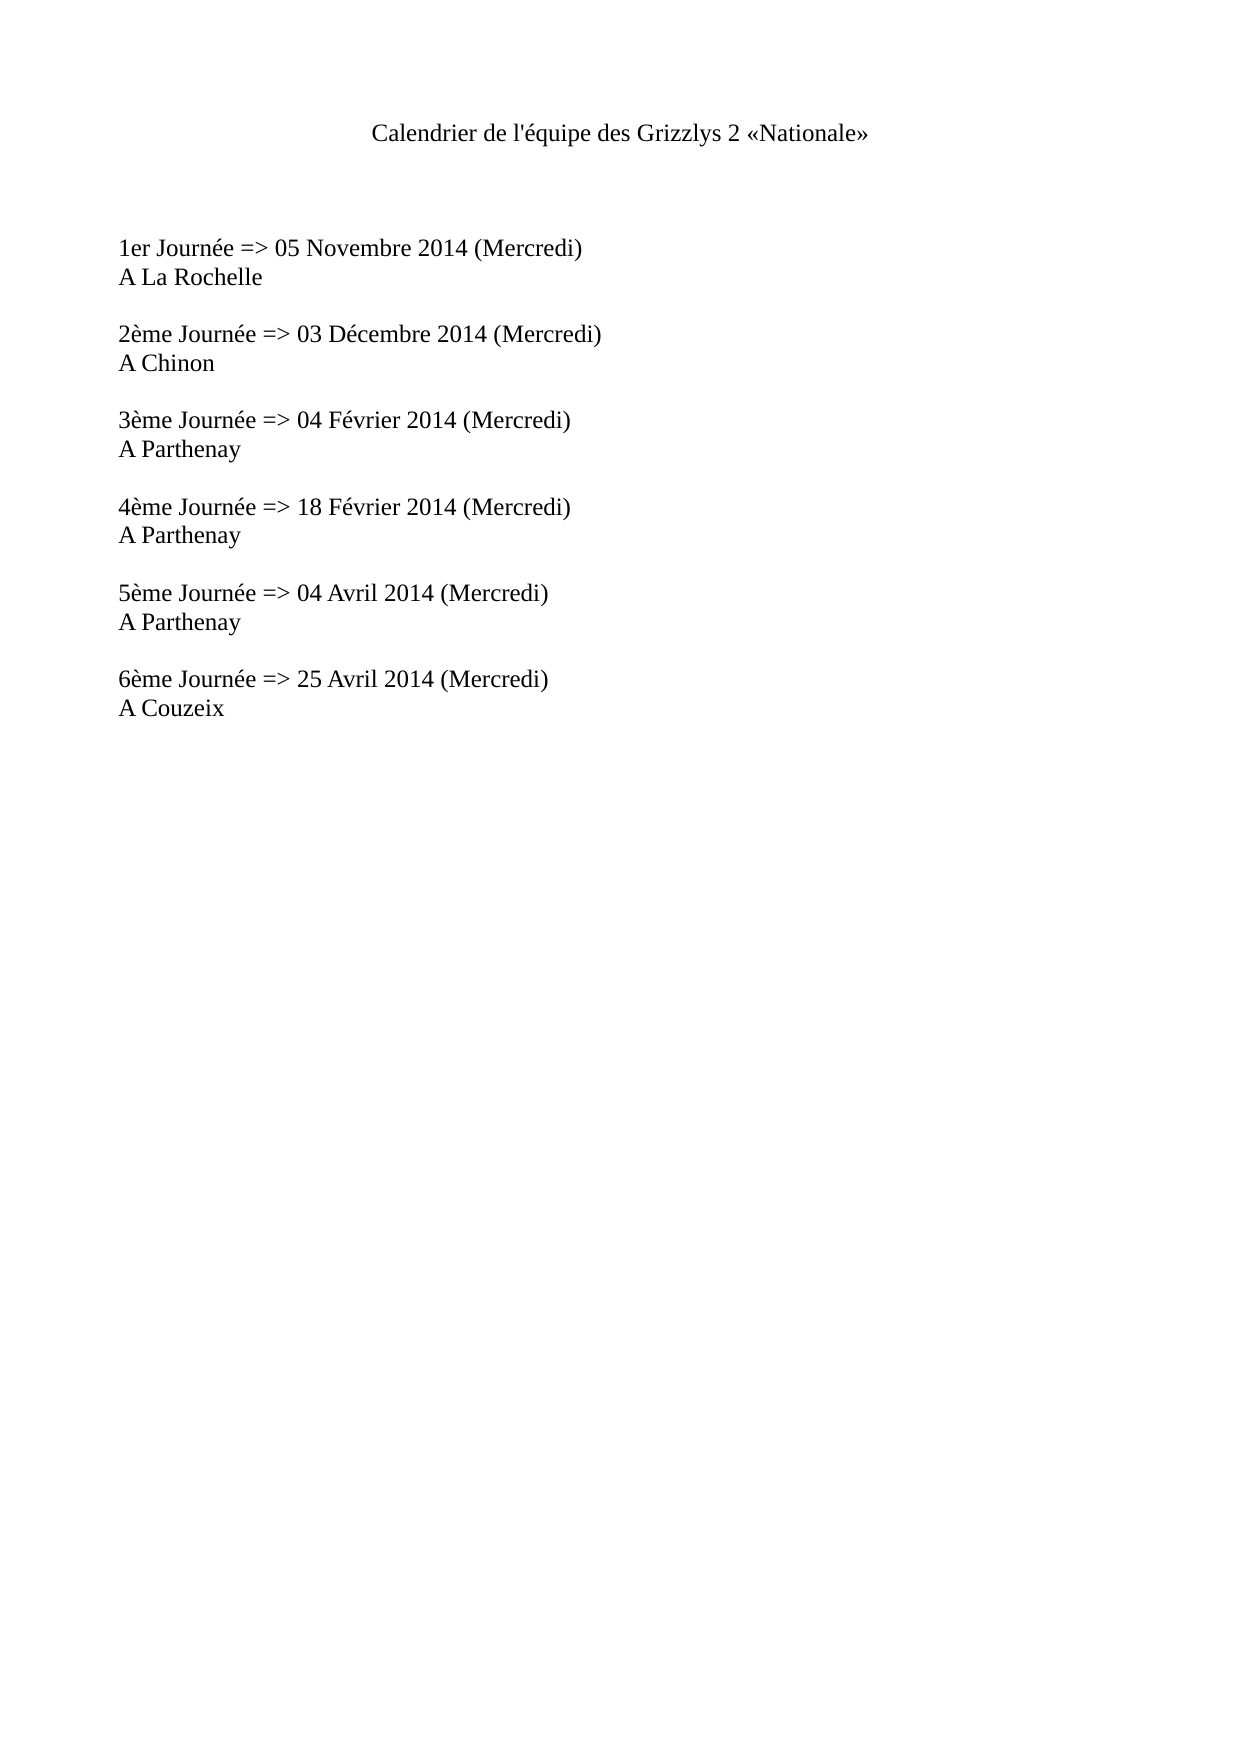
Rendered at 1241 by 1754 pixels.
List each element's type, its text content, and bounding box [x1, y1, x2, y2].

text Calendrier de l'équipe des Grizzlys 2 «Nationale» [118, 118, 1122, 147]
text A Parthenay [118, 607, 1122, 636]
text 4ème Journée => 18 Février 2014 (Mercredi) [118, 492, 1122, 521]
text A La Rochelle [118, 262, 1122, 291]
text 5ème Journée => 04 Avril 2014 (Mercredi) [118, 578, 1122, 607]
text 2ème Journée => 03 Décembre 2014 (Mercredi) [118, 319, 1122, 348]
text A Couzeix [118, 693, 1122, 722]
text A Parthenay [118, 434, 1122, 463]
text 6ème Journée => 25 Avril 2014 (Mercredi) [118, 664, 1122, 693]
text A Parthenay [118, 521, 1122, 549]
text 3ème Journée => 04 Février 2014 (Mercredi) [118, 406, 1122, 434]
text A Chinon [118, 348, 1122, 377]
text 1er Journée => 05 Novembre 2014 (Mercredi) [118, 233, 1122, 262]
